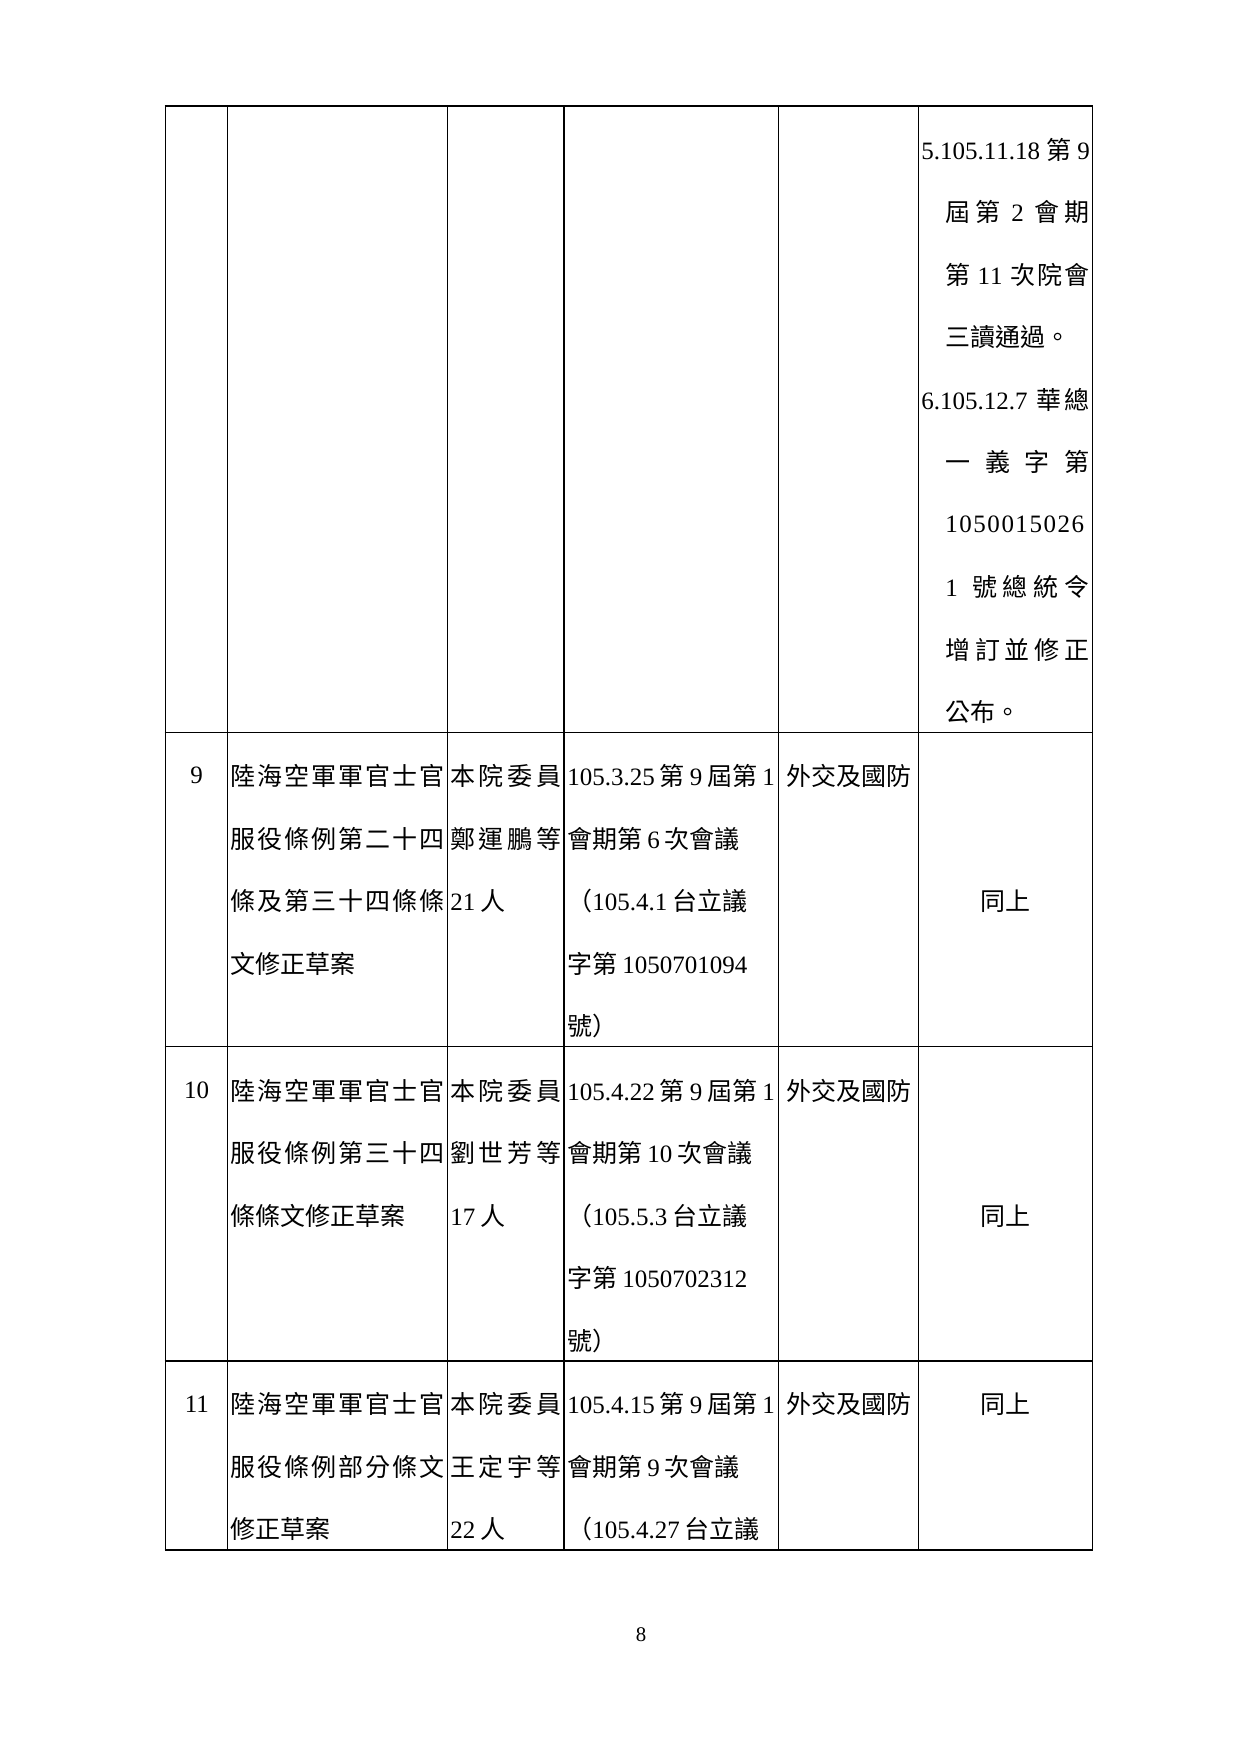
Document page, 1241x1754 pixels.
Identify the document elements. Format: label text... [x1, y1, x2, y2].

table_cell 105.3.25第9屆第1會期第6次會議（105.4.1台立議 字第1050701094號） [565, 733, 778, 1046]
table_cell [565, 107, 778, 732]
table_cell [166, 107, 227, 732]
table_cell 陸海空軍軍官士官服役條例第三十四條條文修正草案 [228, 1047, 447, 1360]
table_cell 本院委員王定宇等22人 [448, 1362, 563, 1549]
table_cell 本院委員劉世芳等17人 [448, 1047, 563, 1360]
table_cell 同上 [919, 733, 1092, 1046]
table_cell 外交及國防 [779, 1047, 918, 1360]
table_cell 外交及國防 [779, 1362, 918, 1549]
table_cell [779, 107, 918, 732]
table_cell 陸海空軍軍官士官服役條例第二十四條及第三十四條條文修正草案 [228, 733, 447, 1046]
table_cell [228, 107, 447, 732]
table_cell 10 [166, 1047, 227, 1360]
table_cell 陸海空軍軍官士官服役條例部分條文修正草案 [228, 1362, 447, 1549]
table_cell 9 [166, 733, 227, 1046]
table_cell 本院委員鄭運鵬等21人 [448, 733, 563, 1046]
table_cell 5.105.11.18第9屆第2會期第11次院會三讀通過。 6.105.12.7華總一義字第10500150261號總統令增訂並修正公布。 [919, 107, 1092, 732]
table_cell 105.4.15第9屆第1會期第9次會議（105.4.27台立議 [565, 1362, 778, 1549]
table_cell 11 [166, 1362, 227, 1549]
table_cell 105.4.22第9屆第1會期第10次會議（105.5.3台立議 字第1050702312號） [565, 1047, 778, 1360]
table_cell 外交及國防 [779, 733, 918, 1046]
table_cell 同上 [919, 1047, 1092, 1360]
table_cell [448, 107, 563, 732]
table_cell 同上 [919, 1362, 1092, 1549]
